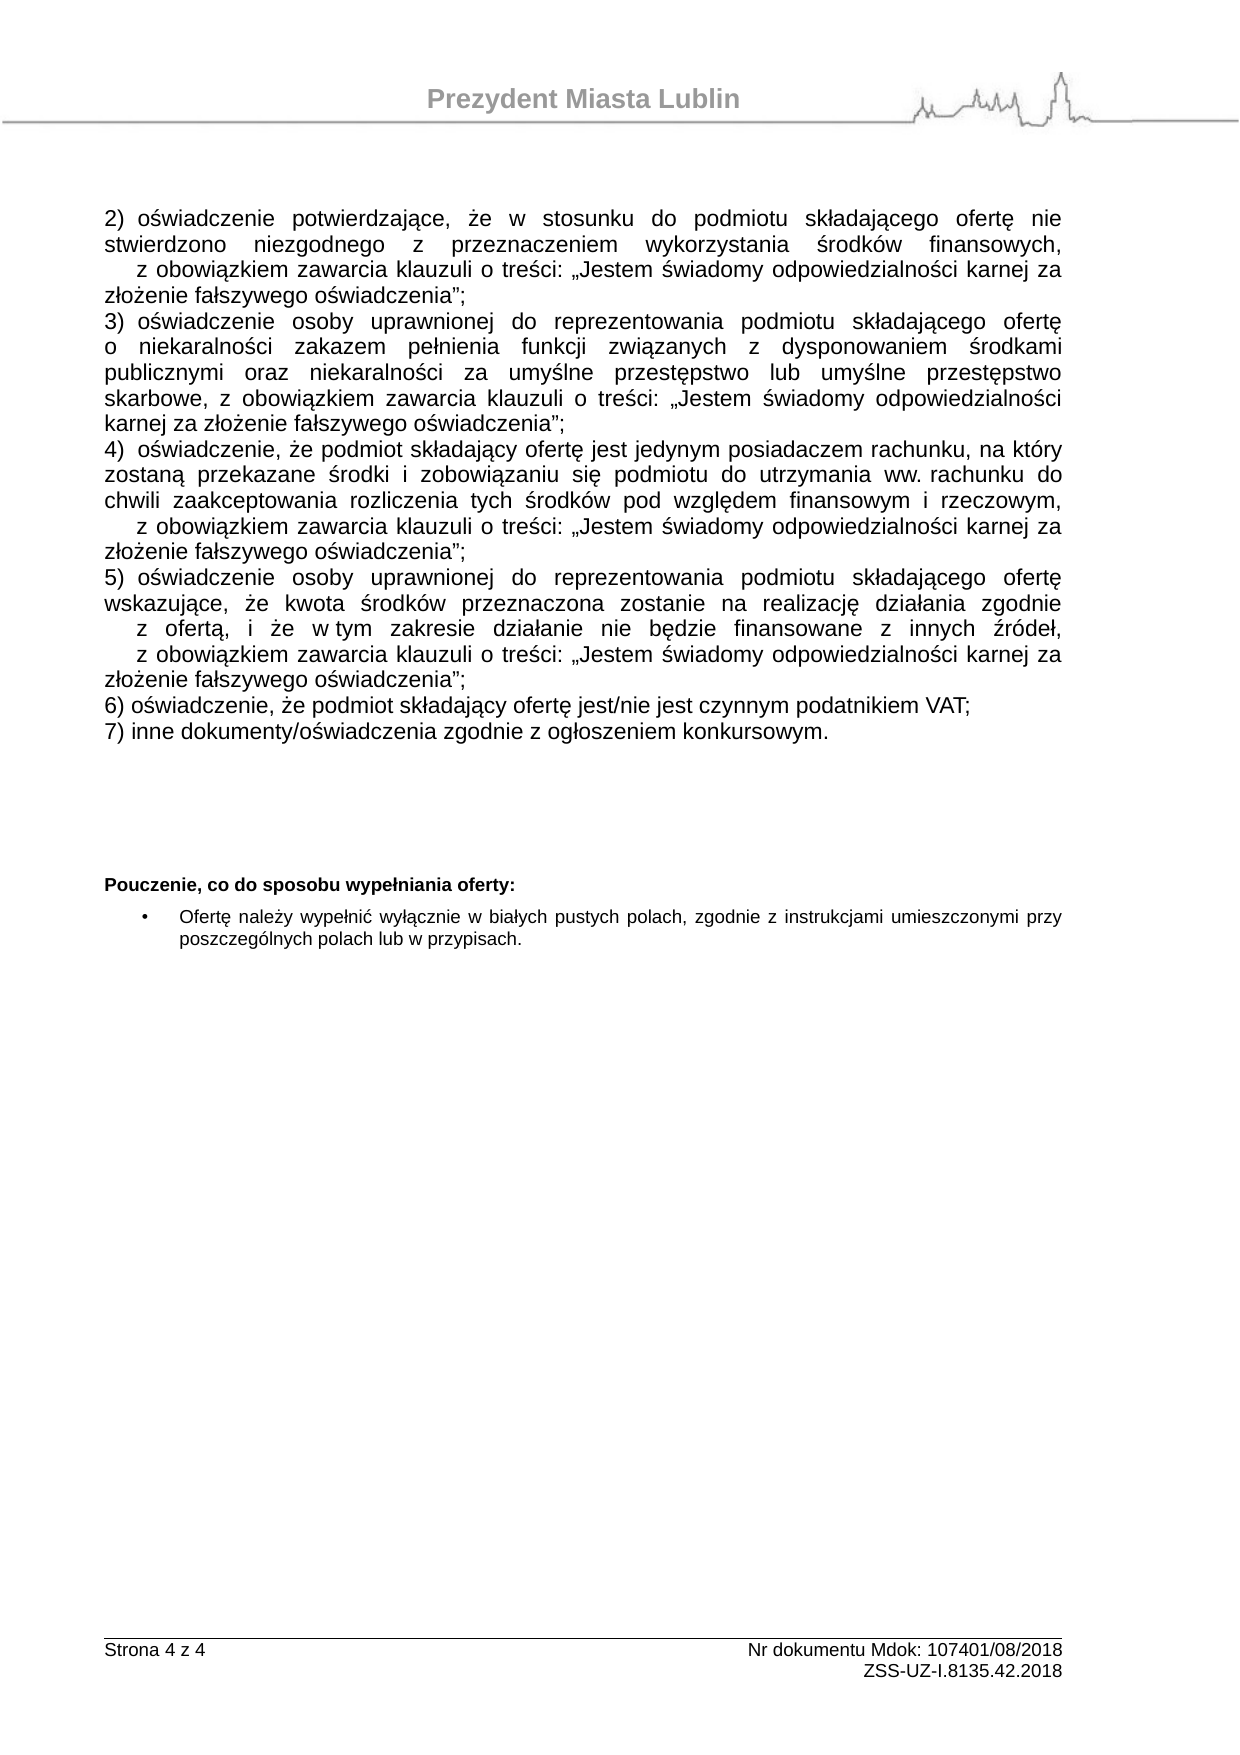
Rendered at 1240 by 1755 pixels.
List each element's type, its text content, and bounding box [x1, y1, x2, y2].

text 6) oświadczenie, że podmiot składający ofertę jest/nie jest czynnym podatnikiem VAT; [104, 693, 1062, 718]
text 5) oświadczenie osoby uprawnionej do reprezentowania podmiotu składającego ofertę wskazujące, że kwota środków przeznaczona zostanie na realizację działania zgodnie z ofertą, i że w tym zakresie działanie nie będzie finansowane z innych źródeł, z obowiązkiem zawarcia klauzuli o treści: „Jestem świadomy odpowiedzialności karnej za złożenie fałszywego oświadczenia”; [104, 564, 1062, 693]
list Ofertę należy wypełnić wyłącznie w białych pustych polach, zgodnie z instrukcjami umieszczonymi przy poszczególnych polach lub w przypisach. [142, 907, 1062, 949]
text Pouczenie, co do sposobu wypełniania oferty: [104, 874, 1062, 895]
text 3) oświadczenie osoby uprawnionej do reprezentowania podmiotu składającego ofertę o niekaralności zakazem pełnienia funkcji związanych z dysponowaniem środkami publicznymi oraz niekaralności za umyślne przestępstwo lub umyślne przestępstwo skarbowe, z obowiązkiem zawarcia klauzuli o treści: „Jestem świadomy odpowiedzialności karnej za złożenie fałszywego oświadczenia”; [104, 308, 1062, 436]
text 7) inne dokumenty/oświadczenia zgodnie z ogłoszeniem konkursowym. [104, 718, 1062, 744]
text 2) oświadczenie potwierdzające, że w stosunku do podmiotu składającego ofertę nie stwierdzono niezgodnego z przeznaczeniem wykorzystania środków finansowych, z obowiązkiem zawarcia klauzuli o treści: „Jestem świadomy odpowiedzialności karnej za złożenie fałszywego oświadczenia”; [104, 206, 1062, 308]
picture [0, 72, 1240, 135]
text 4) oświadczenie, że podmiot składający ofertę jest jedynym posiadaczem rachunku, na który zostaną przekazane środki i zobowiązaniu się podmiotu do utrzymania ww. rachunku do chwili zaakceptowania rozliczenia tych środków pod względem finansowym i rzeczowym, z obowiązkiem zawarcia klauzuli o treści: „Jestem świadomy odpowiedzialności karnej za złożenie fałszywego oświadczenia”; [104, 436, 1062, 564]
